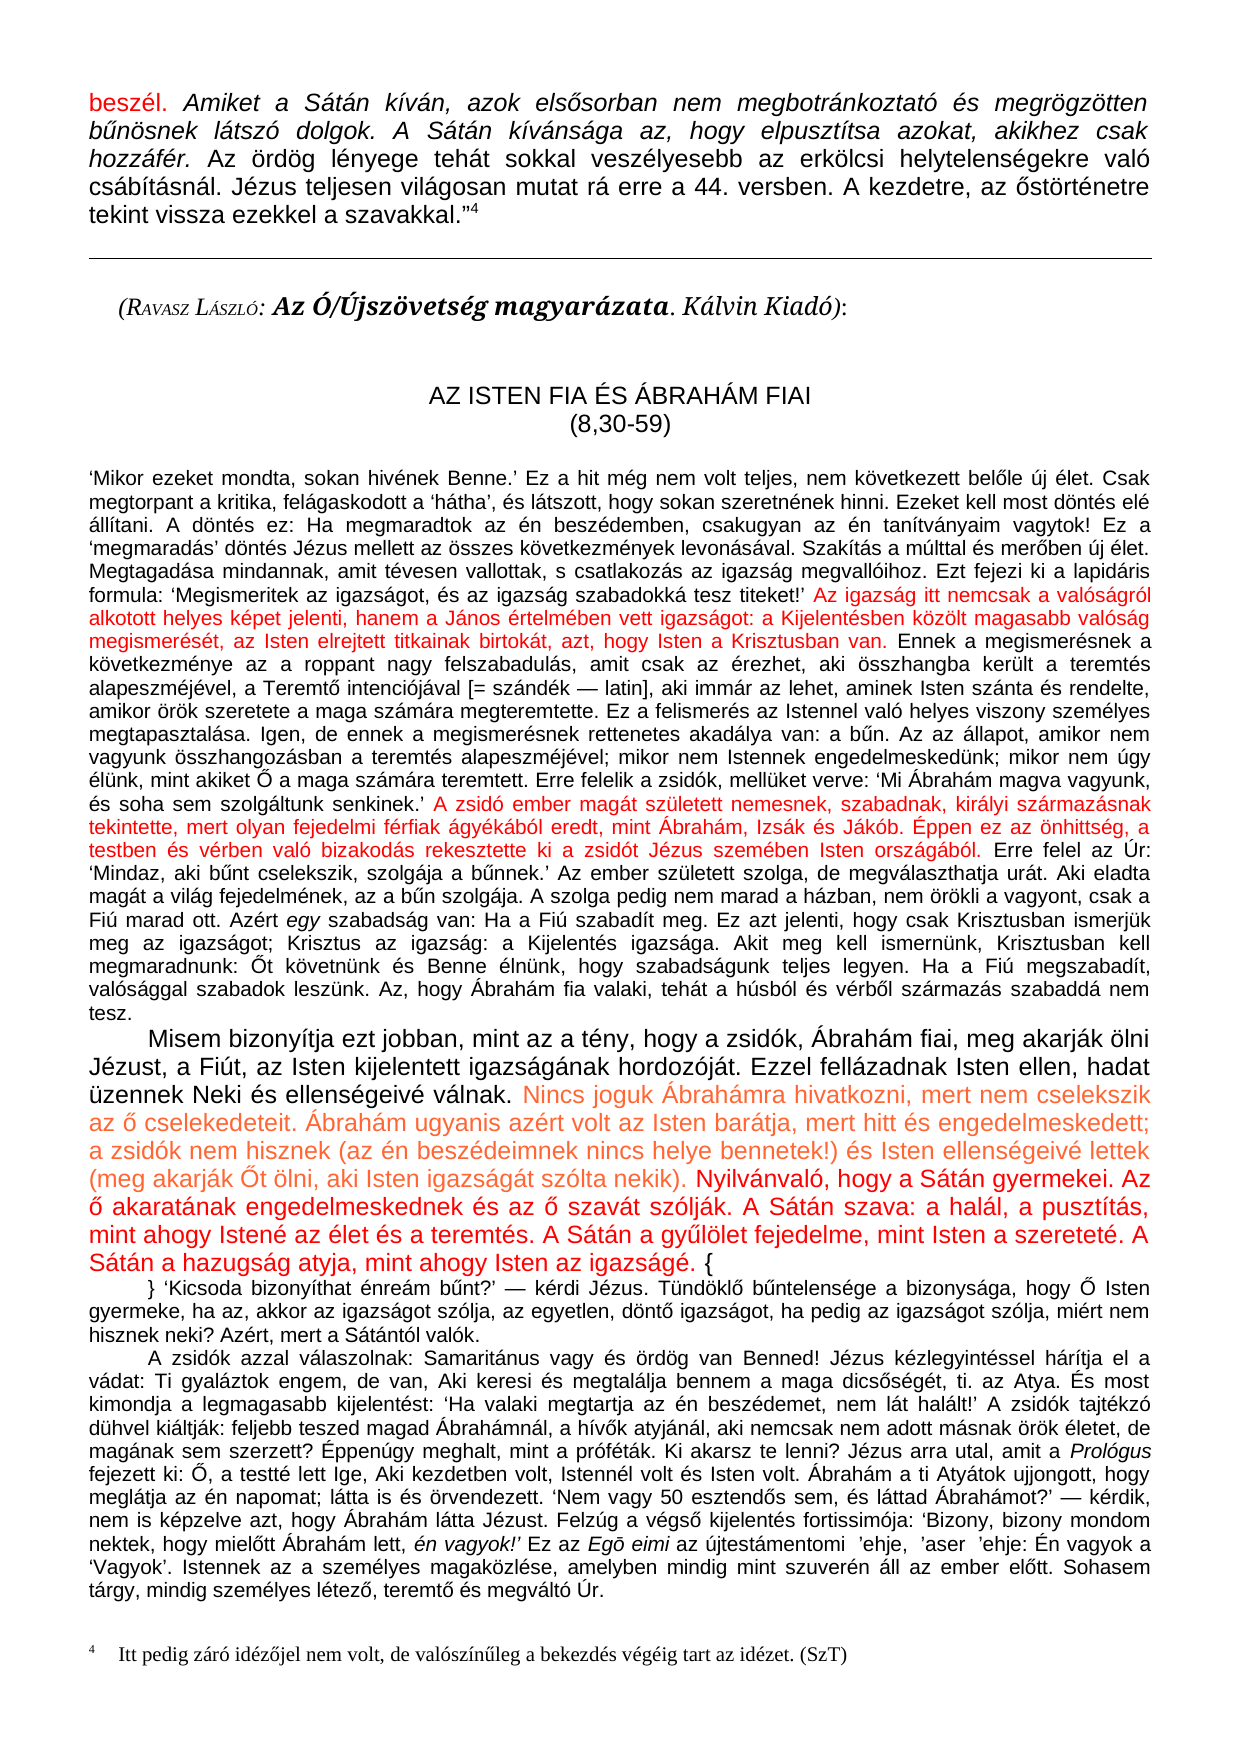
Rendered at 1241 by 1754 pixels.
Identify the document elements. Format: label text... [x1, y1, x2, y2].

text (Ravasz László: Az Ó/Újszövetség magyarázata. Kálvin Kiadó): [88, 259, 1152, 352]
text Itt pedig záró idézőjel nem volt, de valószínűleg a bekezdés végéig tart az idézet. (SzT) [88, 1642, 1152, 1665]
text AZ ISTEN FIA ÉS ÁBRAHÁM FIAI (8,30-59) [88, 382, 1152, 438]
text A zsidók azzal válaszolnak: Samaritánus vagy és ördög van Benned! Jézus kézlegyintéssel hárítja el a vádat: Ti gyaláztok engem, de van, Aki keresi és megtalálja bennem a maga dicsőségét, ti. az Atya. És most kimondja a legmagasabb kijelentést: ‘Ha valaki megtartja az én beszédemet, nem lát halált!’ A zsidók tajtékzó dühvel kiáltják: feljebb teszed magad Ábrahámnál, a hívők atyjánál, aki nemcsak nem adott másnak örök életet, de magának sem szerzett? Éppenúgy meghalt, mint a próféták. Ki akarsz te lenni? Jézus arra utal, amit a Prológus fejezett ki: Ő, a testté lett Ige, Aki kezdetben volt, Istennél volt és Isten volt. Ábrahám a ti Atyátok ujjongott, hogy meglátja az én napomat; látta is és örvendezett. ‘Nem vagy 50 esztendős sem, és láttad Ábrahámot?’ — kérdik, nem is képzelve azt, hogy Ábrahám látta Jézust. Felzúg a végső kijelentés fortissimója: ‘Bizony, bizony mondom nektek, hogy mielőtt Ábrahám lett, én vagyok!’ Ez az Egō eimi az újtestámentomi ’ehje, ’aser ’ehje: Én vagyok a ‘Vagyok’. Istennek az a személyes magaközlése, amelyben mindig mint szuverén áll az ember előtt. Sohasem tárgy, mindig személyes létező, teremtő és megváltó Úr. [88, 1346, 1152, 1602]
text Misem bizonyítja ezt jobban, mint az a tény, hogy a zsidók, Ábrahám fiai, meg akarják ölni Jézust, a Fiút, az Isten kijelentett igazságának hordozóját. Ezzel fellázadnak Isten ellen, hadat üzennek Neki és ellenségeivé válnak. Nincs joguk Ábrahámra hivatkozni, mert nem cselekszik az ő cselekedeteit. Ábrahám ugyanis azért volt az Isten barátja, mert hitt és engedelmeskedett; a zsidók nem hisznek (az én beszédeimnek nincs helye bennetek!) és Isten ellenségeivé lettek (meg akarják Őt ölni, aki Isten igazságát szólta nekik). Nyilvánvaló, hogy a Sátán gyermekei. Az ő akaratának engedelmeskednek és az ő szavát szólják. A Sátán szava: a halál, a pusztítás, mint ahogy Istené az élet és a teremtés. A Sátán a gyűlölet fejedelme, mint Isten a szereteté. A Sátán a hazugság atyja, mint ahogy Isten az igazságé. { [88, 1024, 1152, 1277]
text beszél. Amiket a Sátán kíván, azok elsősorban nem megbotránkoztató és megrögzötten bűnösnek látszó dolgok. A Sátán kívánsága az, hogy elpusztítsa azokat, akikhez csak hozzáfér. Az ördög lényege tehát sokkal veszélyesebb az erkölcsi helytelenségekre való csábításnál. Jézus teljesen világosan mutat rá erre a 44. versben. A kezdetre, az őstörténetre tekint vissza ezekkel a szavakkal.” [88, 88, 1152, 229]
text ‘Mikor ezeket mondta, sokan hivének Benne.’ Ez a hit még nem volt teljes, nem következett belőle új élet. Csak megtorpant a kritika, felágaskodott a ‘hátha’, és látszott, hogy sokan szeretnének hinni. Ezeket kell most döntés elé állítani. A döntés ez: Ha megmaradtok az én beszédemben, csakugyan az én tanítványaim vagytok! Ez a ‘megmaradás’ döntés Jézus mellett az összes következmények levonásával. Szakítás a múlttal és merőben új élet. Megtagadása mindannak, amit tévesen vallottak, s csatlakozás az igazság megvallóihoz. Ezt fejezi ki a lapidáris formula: ‘Megismeritek az igazságot, és az igazság szabadokká tesz titeket!’ Az igazság itt nemcsak a valóságról alkotott helyes képet jelenti, hanem a János értelmében vett igazságot: a Kijelentésben közölt magasabb valóság megismerését, az Isten elrejtett titkainak birtokát, azt, hogy Isten a Krisztusban van. Ennek a megismerésnek a következménye az a roppant nagy felszabadulás, amit csak az érezhet, aki összhangba került a teremtés alapeszméjével, a Teremtő intenciójával [= szándék — latin], aki immár az lehet, aminek Isten szánta és rendelte, amikor örök szeretete a maga számára megteremtette. Ez a felismerés az Istennel való helyes viszony személyes megtapasztalása. Igen, de ennek a megismerésnek rettenetes akadálya van: a bűn. Az az állapot, amikor nem vagyunk összhangozásban a teremtés alapeszméjével; mikor nem Istennek engedelmeskedünk; mikor nem úgy élünk, mint akiket Ő a maga számára teremtett. Erre felelik a zsidók, mellüket verve: ‘Mi Ábrahám magva vagyunk, és soha sem szolgáltunk senkinek.’ A zsidó ember magát született nemesnek, szabadnak, királyi származásnak tekintette, mert olyan fejedelmi férfiak ágyékából eredt, mint Ábrahám, Izsák és Jákób. Éppen ez az önhittség, a testben és vérben való bizakodás rekesztette ki a zsidót Jézus szemében Isten országából. Erre felel az Úr: ‘Mindaz, aki bűnt cselekszik, szolgája a bűnnek.’ Az ember született szolga, de megválaszthatja urát. Aki eladta magát a világ fejedelmének, az a bűn szolgája. A szolga pedig nem marad a házban, nem örökli a vagyont, csak a Fiú marad ott. Azért egy szabadság van: Ha a Fiú szabadít meg. Ez azt jelenti, hogy csak Krisztusban ismerjük meg az igazságot; Krisztus az igazság: a Kijelentés igazsága. Akit meg kell ismernünk, Krisztusban kell megmaradnunk: Őt követnünk és Benne élnünk, hogy szabadságunk teljes legyen. Ha a Fiú megszabadít, valósággal szabadok leszünk. Az, hogy Ábrahám fia valaki, tehát a húsból és vérből származás szabaddá nem tesz. [88, 467, 1152, 1024]
text } ‘Kicsoda bizonyíthat énreám bűnt?’ — kérdi Jézus. Tündöklő bűntelensége a bizonysága, hogy Ő Isten gyermeke, ha az, akkor az igazságot szólja, az egyetlen, döntő igazságot, ha pedig az igazságot szólja, miért nem hisznek neki? Azért, mert a Sátántól valók. [88, 1277, 1152, 1346]
